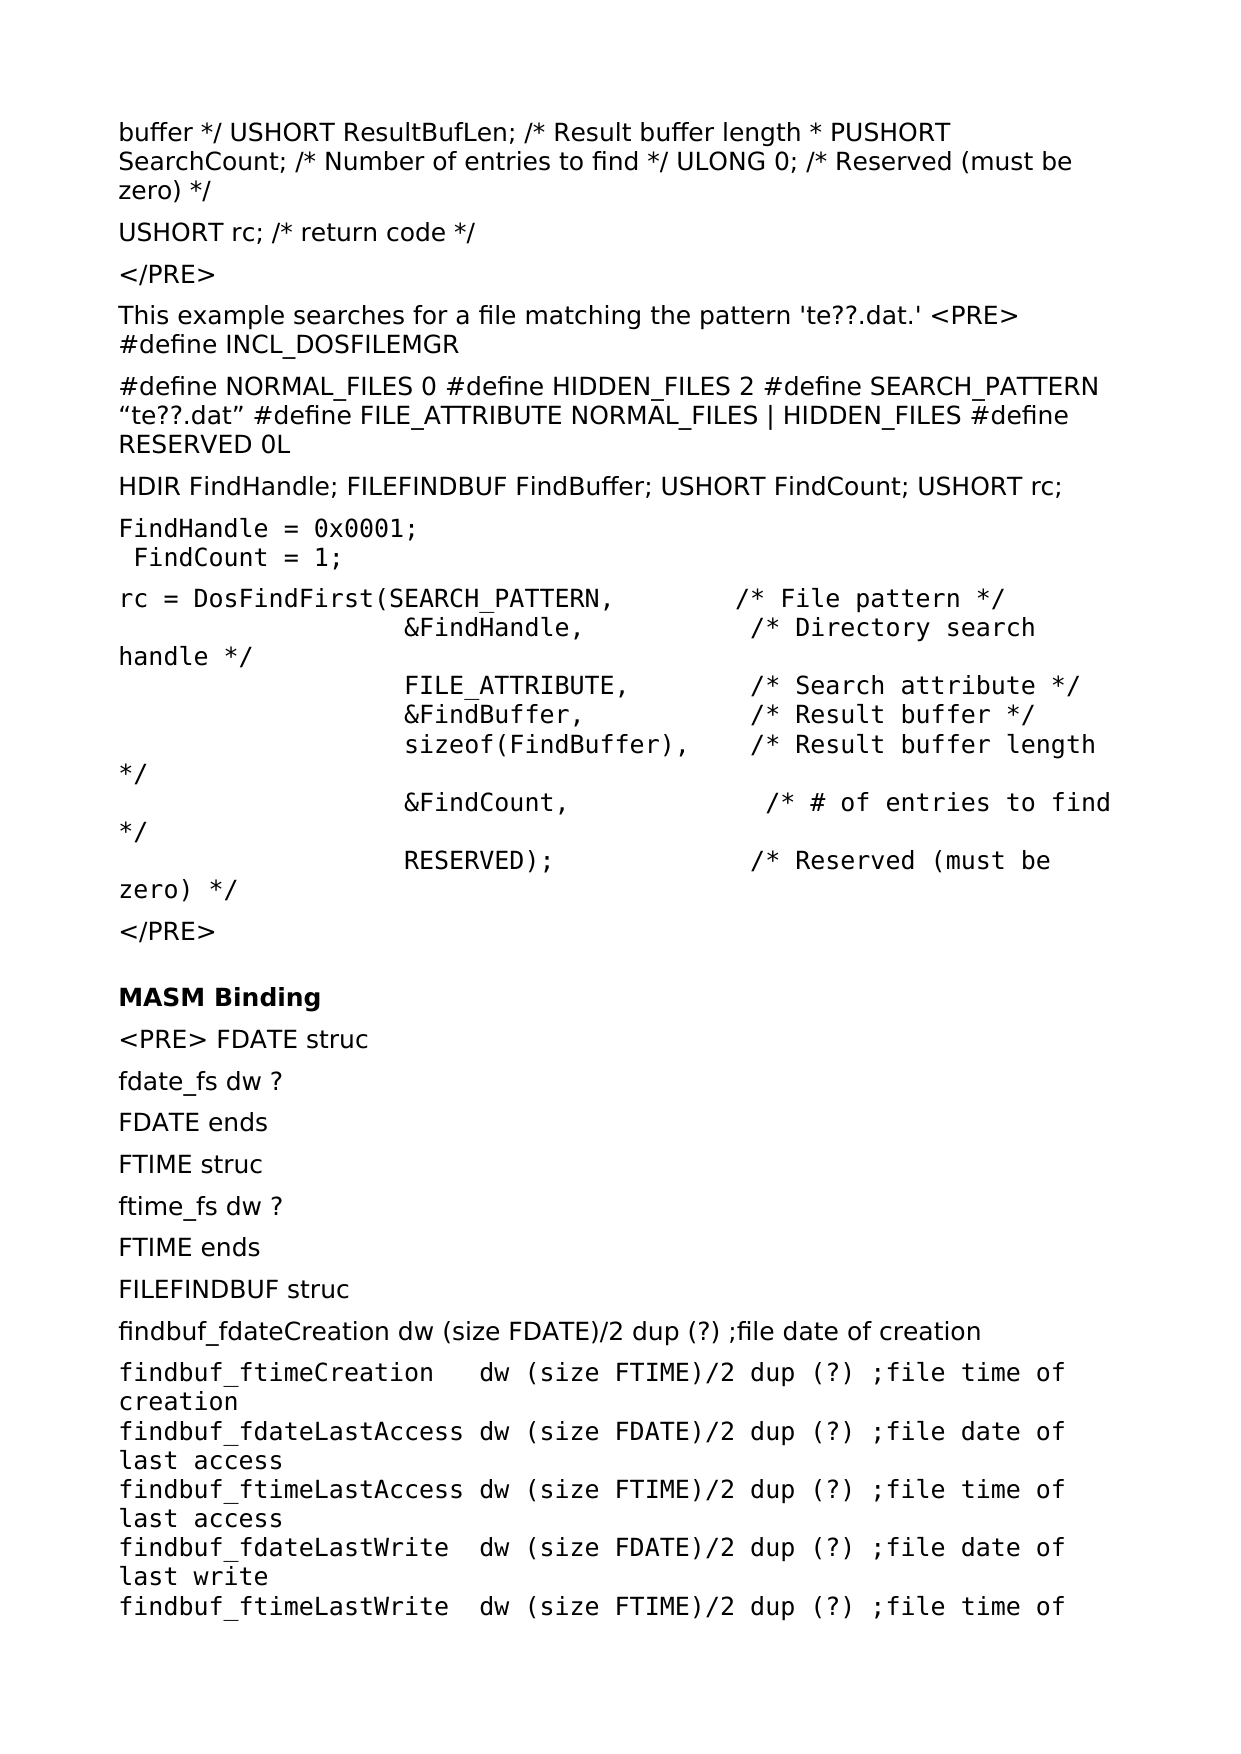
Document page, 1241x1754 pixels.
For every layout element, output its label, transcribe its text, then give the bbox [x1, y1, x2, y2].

text FILEFINDBUF struc [118, 1275, 1122, 1304]
text ftime_fs dw ? [118, 1192, 1122, 1221]
text fdate_fs dw ? [118, 1067, 1122, 1096]
text This example searches for a file matching the pattern 'te??.dat.' <PRE> #define INCL_DOSFILEMGR [118, 301, 1122, 360]
text </PRE> [118, 260, 1122, 289]
text FTIME ends [118, 1233, 1122, 1262]
text findbuf_ftimeCreation dw (size FTIME)/2 dup (?) ;file time of creation findbuf_fdateLastAccess dw (size FDATE)/2 dup (?) ;file date of last access findbuf_ftimeLastAccess dw (size FTIME)/2 dup (?) ;file time of last access findbuf_fdateLastWrite dw (size FDATE)/2 dup (?) ;file date of last write findbuf_ftimeLastWrite dw (size FTIME)/2 dup (?) ;file time of [118, 1358, 1122, 1621]
text USHORT rc; /* return code */ [118, 218, 1122, 247]
text HDIR FindHandle; FILEFINDBUF FindBuffer; USHORT FindCount; USHORT rc; [118, 472, 1122, 501]
text <PRE> FDATE struc [118, 1025, 1122, 1054]
text FindHandle = 0x0001; FindCount = 1; [118, 514, 1122, 572]
text #define NORMAL_FILES 0 #define HIDDEN_FILES 2 #define SEARCH_PATTERN “te??.dat” #define FILE_ATTRIBUTE NORMAL_FILES | HIDDEN_FILES #define RESERVED 0L [118, 372, 1122, 460]
text FDATE ends [118, 1108, 1122, 1137]
subtitle MASM Binding [118, 983, 1122, 1012]
text FTIME struc [118, 1150, 1122, 1179]
text </PRE> [118, 917, 1122, 946]
text buffer */ USHORT ResultBufLen; /* Result buffer length * PUSHORT SearchCount; /* Number of entries to find */ ULONG 0; /* Reserved (must be zero) */ [118, 118, 1122, 206]
text findbuf_fdateCreation dw (size FDATE)/2 dup (?) ;file date of creation [118, 1317, 1122, 1346]
text rc = DosFindFirst(SEARCH_PATTERN, /* File pattern */ &FindHandle, /* Directory search handle */ FILE_ATTRIBUTE, /* Search attribute */ &FindBuffer, /* Result buffer */ sizeof(FindBuffer), /* Result buffer length */ &FindCount, /* # of entries to find */ RESERVED); /* Reserved (must be zero) */ [118, 584, 1122, 905]
